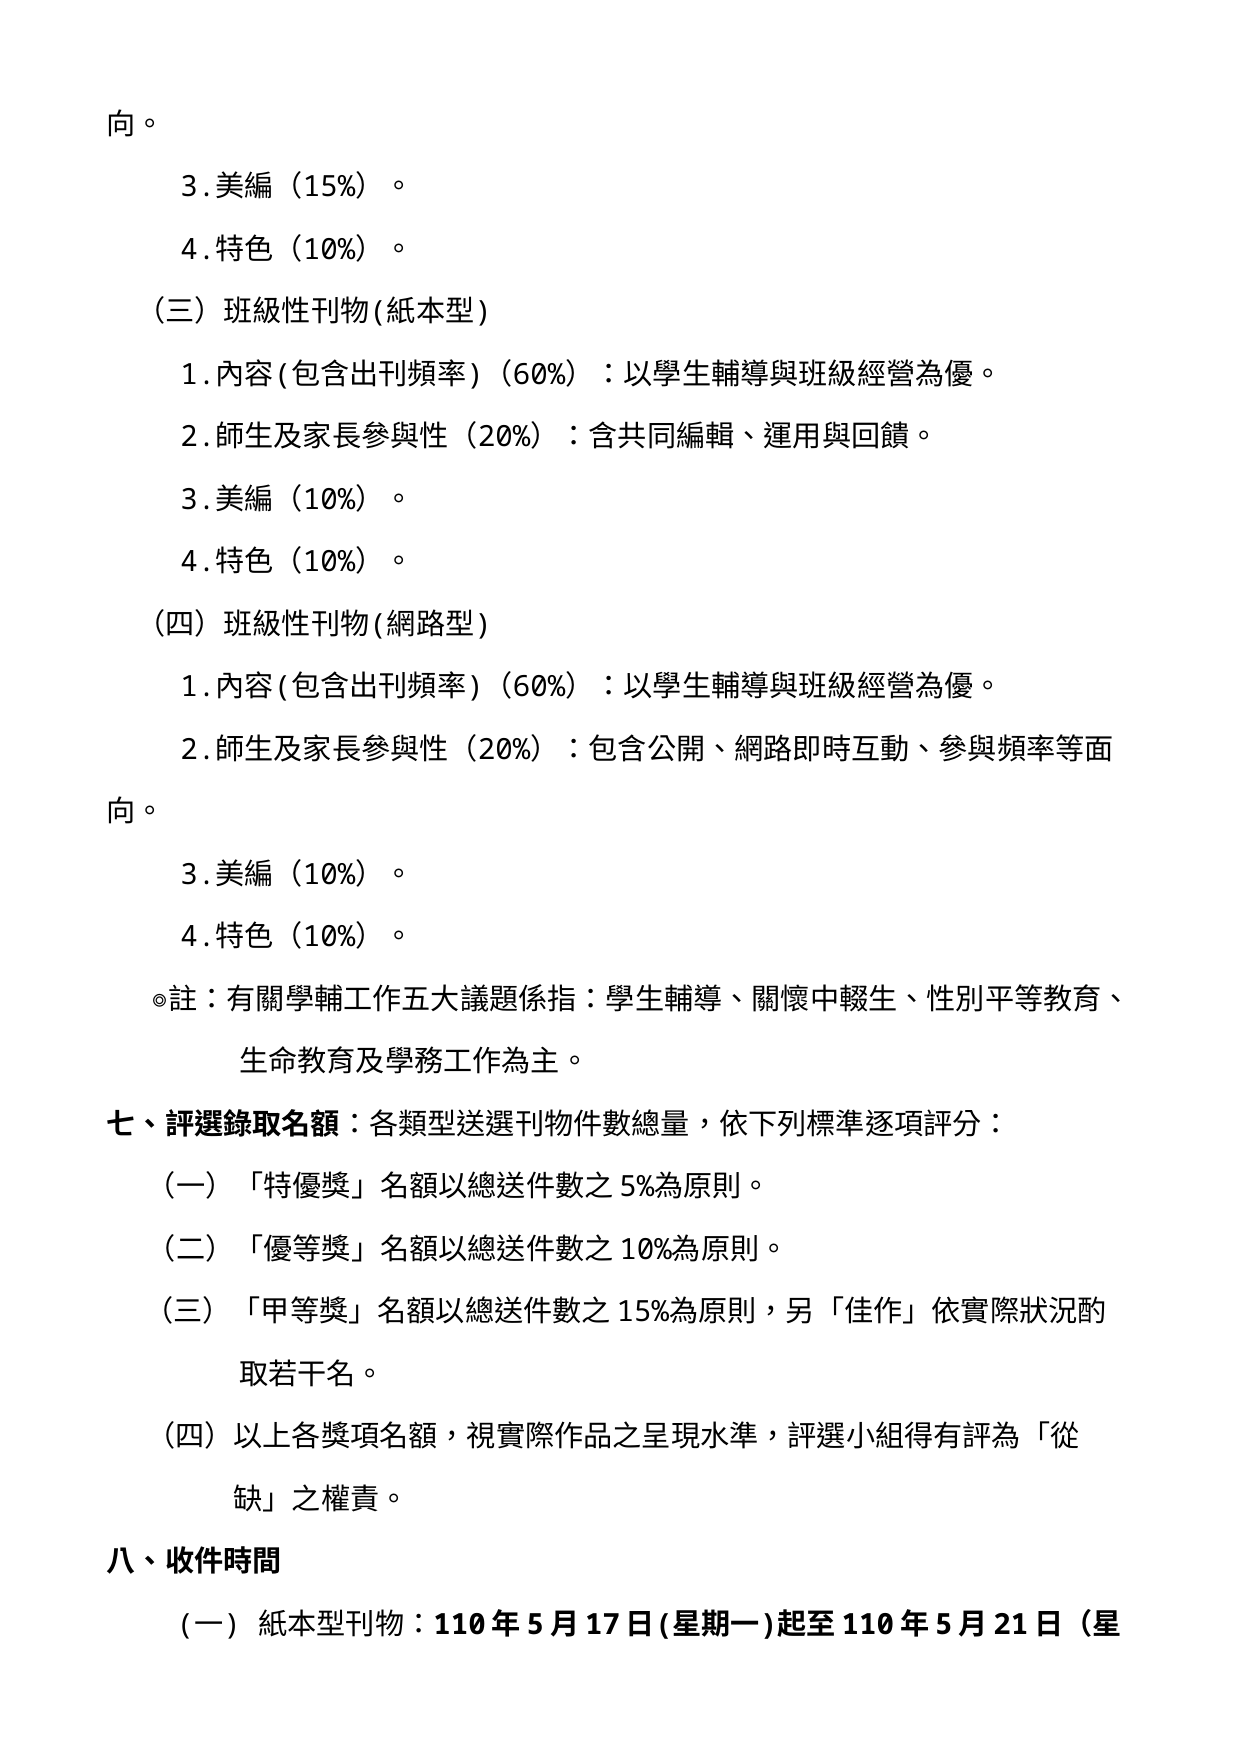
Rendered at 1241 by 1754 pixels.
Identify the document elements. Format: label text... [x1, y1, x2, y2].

text 七、評選錄取名額：各類型送選刊物件數總量，依下列標準逐項評分： [106, 1080, 1134, 1142]
text （二）「優等獎」名額以總送件數之10%為原則。 [106, 1205, 1134, 1267]
text 2.師生及家長參與性（20%）：含共同編輯、運用與回饋。 [106, 392, 1134, 455]
text （一）「特優獎」名額以總送件數之5%為原則。 [106, 1142, 1134, 1205]
text （四）以上各獎項名額，視實際作品之呈現水準，評選小組得有評為「從缺」之權責。 [146, 1392, 1134, 1517]
text 向。 [106, 80, 1134, 142]
text 4.特色（10%）。 [106, 517, 1134, 580]
text 2.師生及家長參與性（20%）：包含公開、網路即時互動、參與頻率等面向。 [106, 705, 1134, 830]
text 1.內容(包含出刊頻率)（60%）：以學生輔導與班級經營為優。 [106, 330, 1134, 392]
text （四）班級性刊物(網路型) [106, 580, 1134, 642]
text ◎註：有關學輔工作五大議題係指：學生輔導、關懷中輟生、性別平等教育、生命教育及學務工作為主。 [151, 955, 1134, 1080]
text 4.特色（10%）。 [106, 892, 1134, 955]
text 3.美編（15%）。 [106, 142, 1134, 205]
text 3.美編（10%）。 [106, 455, 1134, 517]
text （三）班級性刊物(紙本型) [106, 267, 1134, 330]
text 八、收件時間 [106, 1517, 1134, 1580]
text (一) 紙本型刊物：110年5月17日(星期一)起至110年5月21日（星 [106, 1580, 1134, 1642]
text 3.美編（10%）。 [106, 830, 1134, 892]
text （三）「甲等獎」名額以總送件數之15%為原則，另「佳作」依實際狀況酌取若干名。 [144, 1267, 1134, 1392]
text 1.內容(包含出刊頻率)（60%）：以學生輔導與班級經營為優。 [106, 642, 1134, 705]
text 4.特色（10%）。 [106, 205, 1134, 267]
